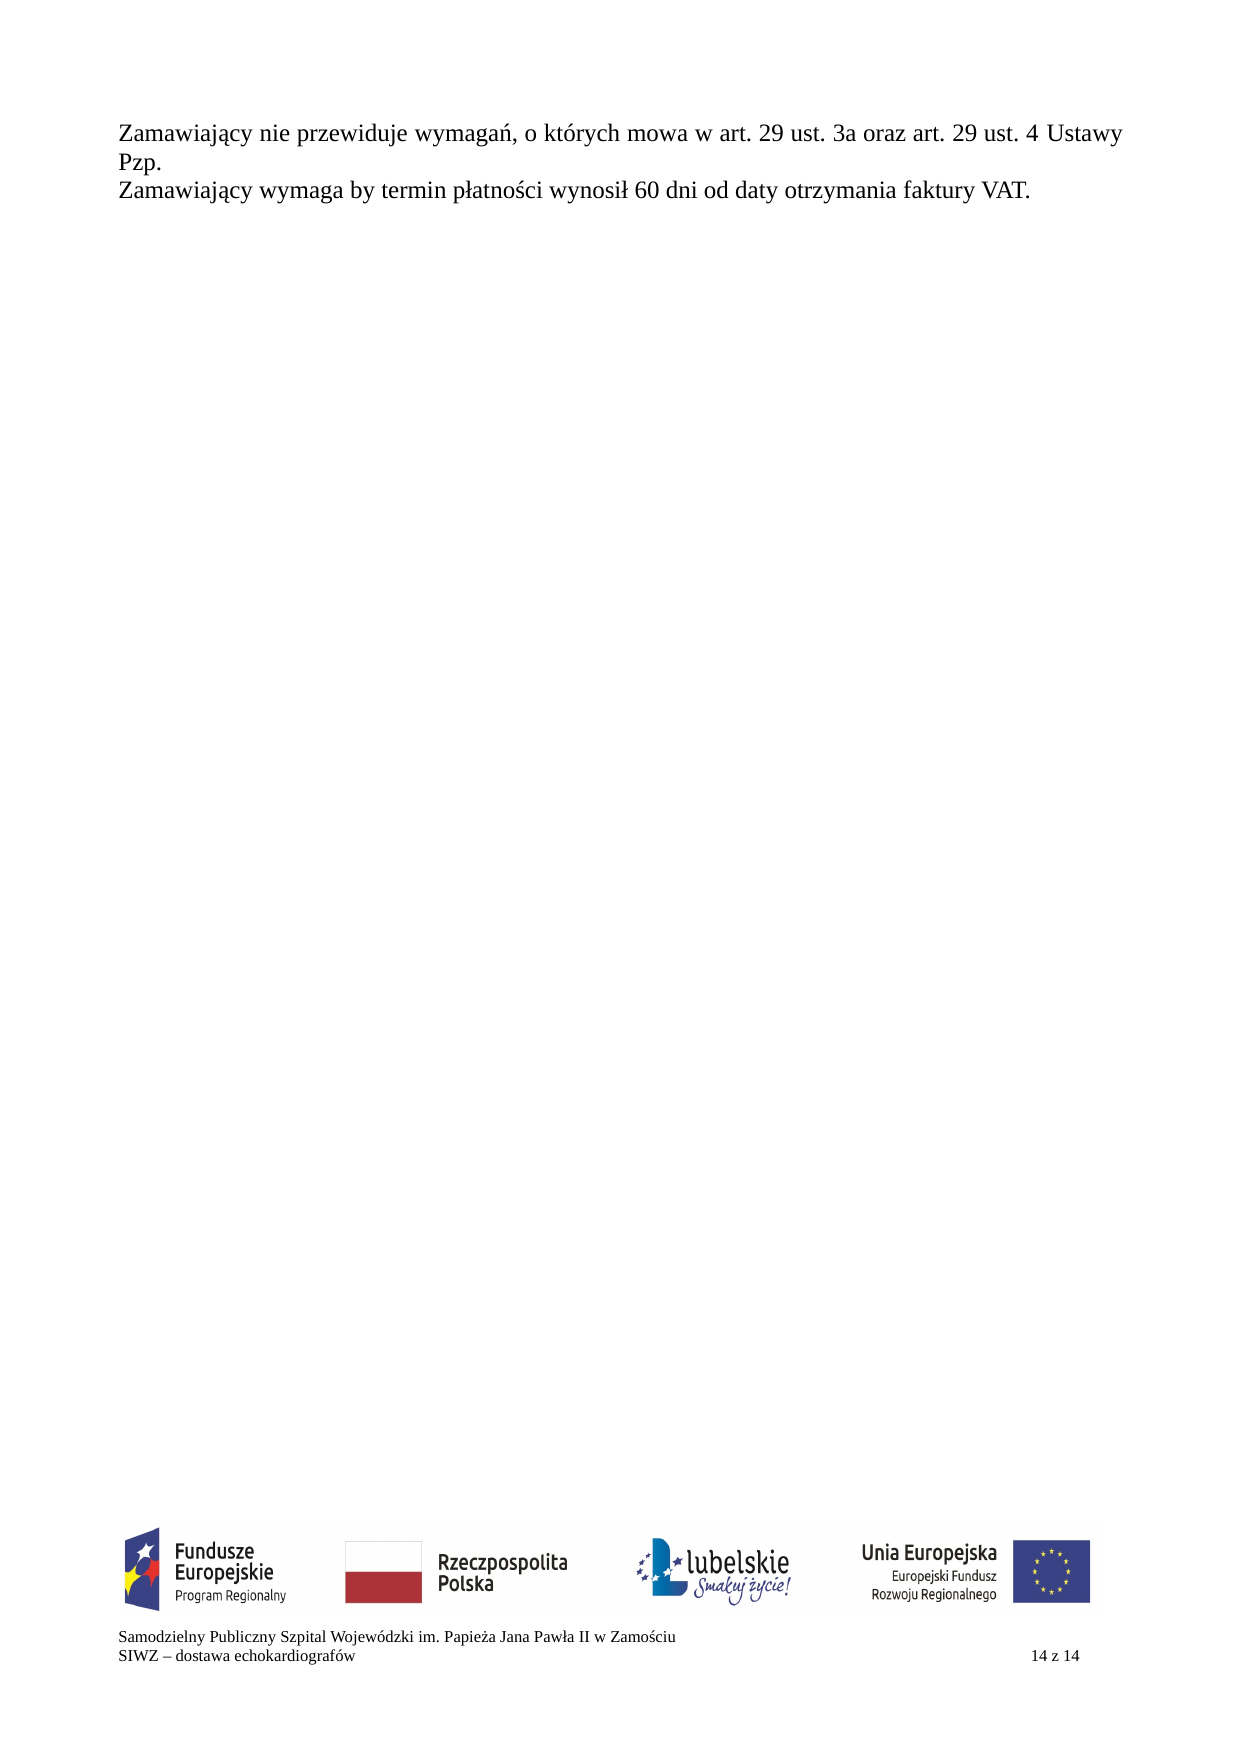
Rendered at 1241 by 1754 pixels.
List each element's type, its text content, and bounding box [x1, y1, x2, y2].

text Zamawiający wymaga by termin płatności wynosił 60 dni od daty otrzymania faktury VAT. [118, 176, 1123, 204]
text Zamawiający nie przewiduje wymagań, o których mowa w art. 29 ust. 3a oraz art. 29 ust. 4 Ustawy Pzp. [118, 118, 1123, 176]
